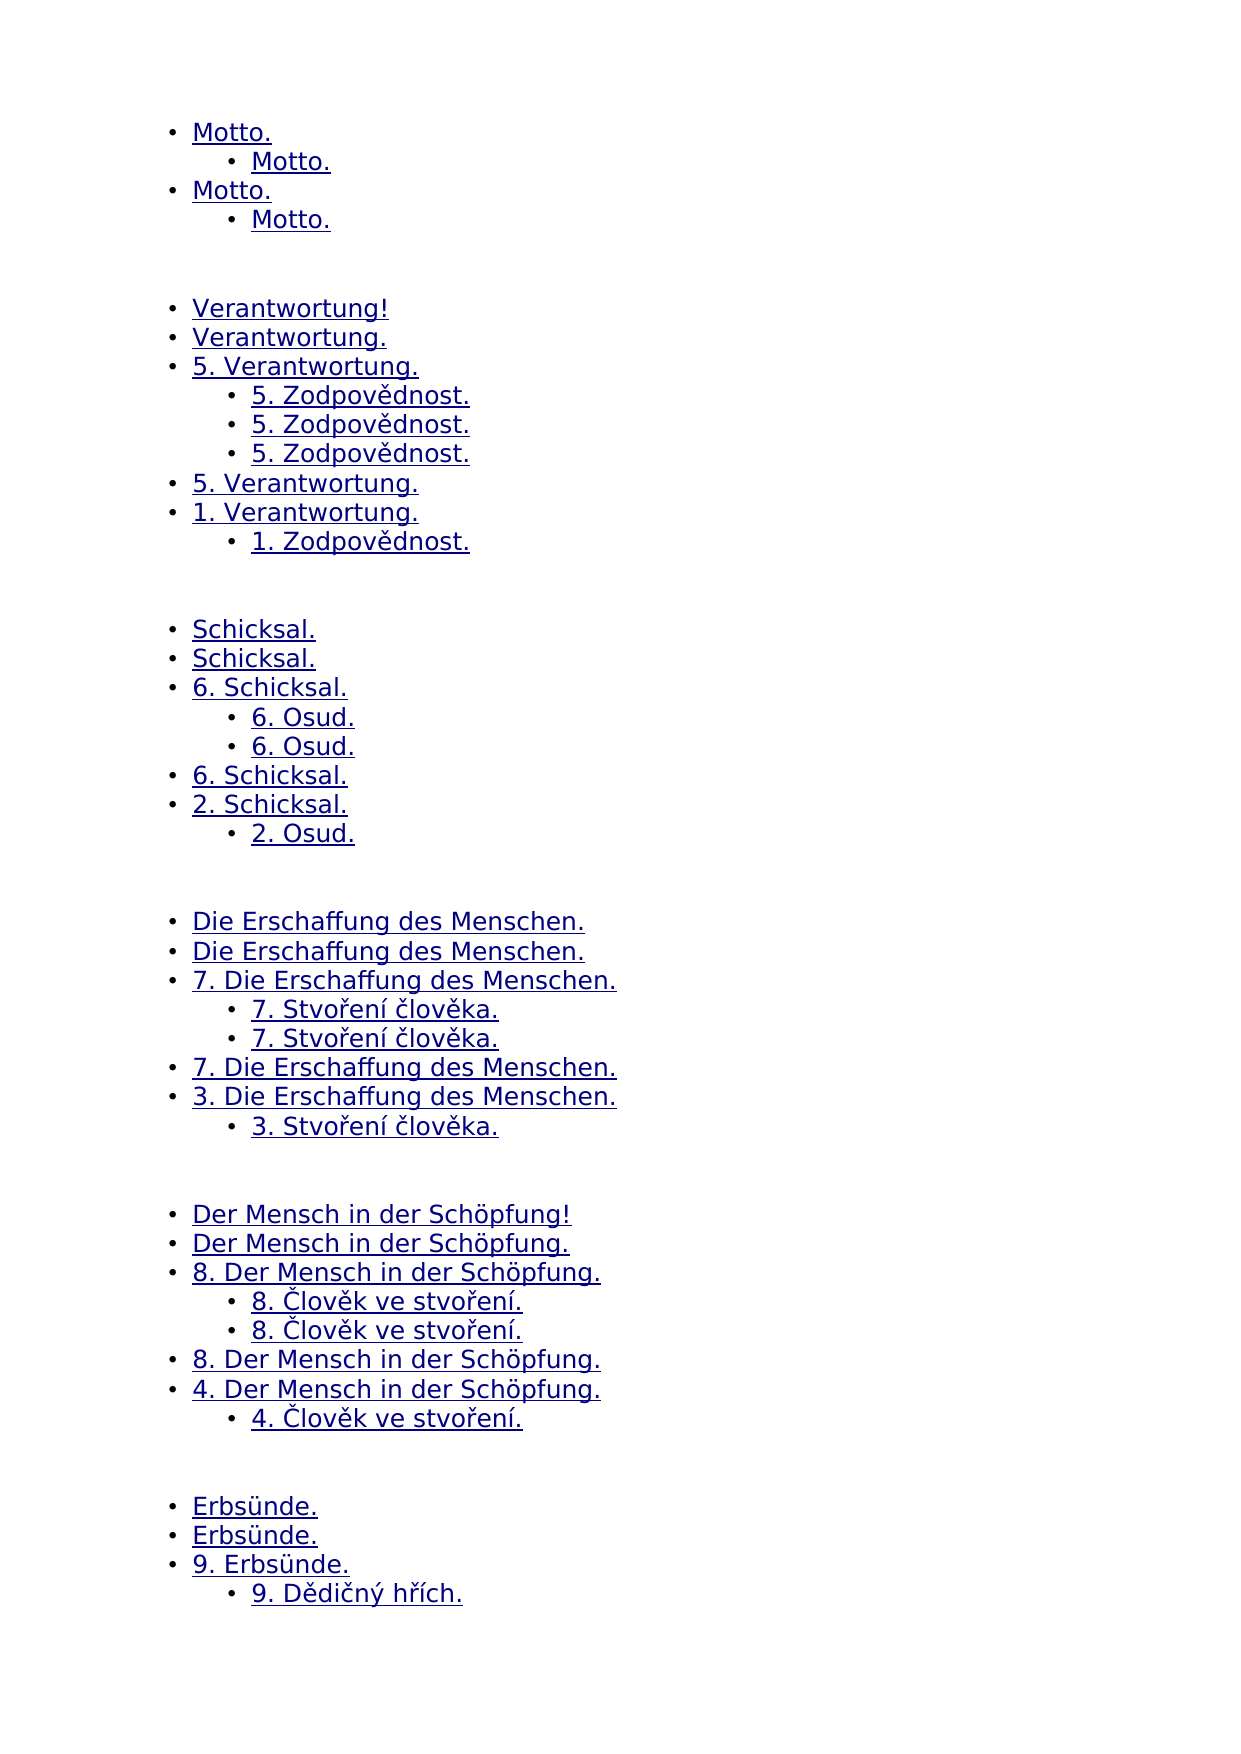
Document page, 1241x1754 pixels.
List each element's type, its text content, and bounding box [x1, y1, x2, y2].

list 9. Erbsünde. [177, 1550, 1122, 1579]
list Der Mensch in der Schöpfung! [177, 1200, 1122, 1229]
list 7. Die Erschaffung des Menschen. [177, 1053, 1122, 1082]
list 8. Člověk ve stvoření. [236, 1287, 1122, 1316]
list 8. Člověk ve stvoření. [236, 1316, 1122, 1346]
list 6. Schicksal. [177, 761, 1122, 790]
list Die Erschaffung des Menschen. [177, 937, 1122, 966]
list Motto. [177, 176, 1122, 206]
list 5. Verantwortung. [177, 352, 1122, 381]
list 4. Člověk ve stvoření. [236, 1404, 1122, 1433]
list Schicksal. [177, 615, 1122, 644]
list Erbsünde. [177, 1521, 1122, 1550]
list 7. Stvoření člověka. [236, 995, 1122, 1024]
list Verantwortung. [177, 323, 1122, 352]
list 8. Der Mensch in der Schöpfung. [177, 1258, 1122, 1287]
list Motto. [236, 147, 1122, 176]
list 7. Stvoření člověka. [236, 1024, 1122, 1053]
list 1. Zodpovědnost. [236, 527, 1122, 556]
list 3. Die Erschaffung des Menschen. [177, 1082, 1122, 1112]
list 5. Zodpovědnost. [236, 439, 1122, 469]
list 6. Osud. [236, 703, 1122, 732]
list 5. Verantwortung. [177, 469, 1122, 498]
list Motto. [236, 206, 1122, 235]
list Der Mensch in der Schöpfung. [177, 1229, 1122, 1258]
list 3. Stvoření člověka. [236, 1112, 1122, 1141]
list 6. Schicksal. [177, 673, 1122, 703]
list 4. Der Mensch in der Schöpfung. [177, 1375, 1122, 1404]
list 7. Die Erschaffung des Menschen. [177, 966, 1122, 995]
list 1. Verantwortung. [177, 498, 1122, 527]
list Die Erschaffung des Menschen. [177, 907, 1122, 937]
list 5. Zodpovědnost. [236, 381, 1122, 410]
list 2. Osud. [236, 819, 1122, 848]
list 8. Der Mensch in der Schöpfung. [177, 1346, 1122, 1375]
list Verantwortung! [177, 294, 1122, 323]
list 9. Dědičný hřích. [236, 1579, 1122, 1609]
list Motto. [177, 118, 1122, 147]
list Erbsünde. [177, 1492, 1122, 1521]
list Schicksal. [177, 644, 1122, 673]
list 2. Schicksal. [177, 790, 1122, 819]
list 5. Zodpovědnost. [236, 410, 1122, 439]
list 6. Osud. [236, 732, 1122, 761]
